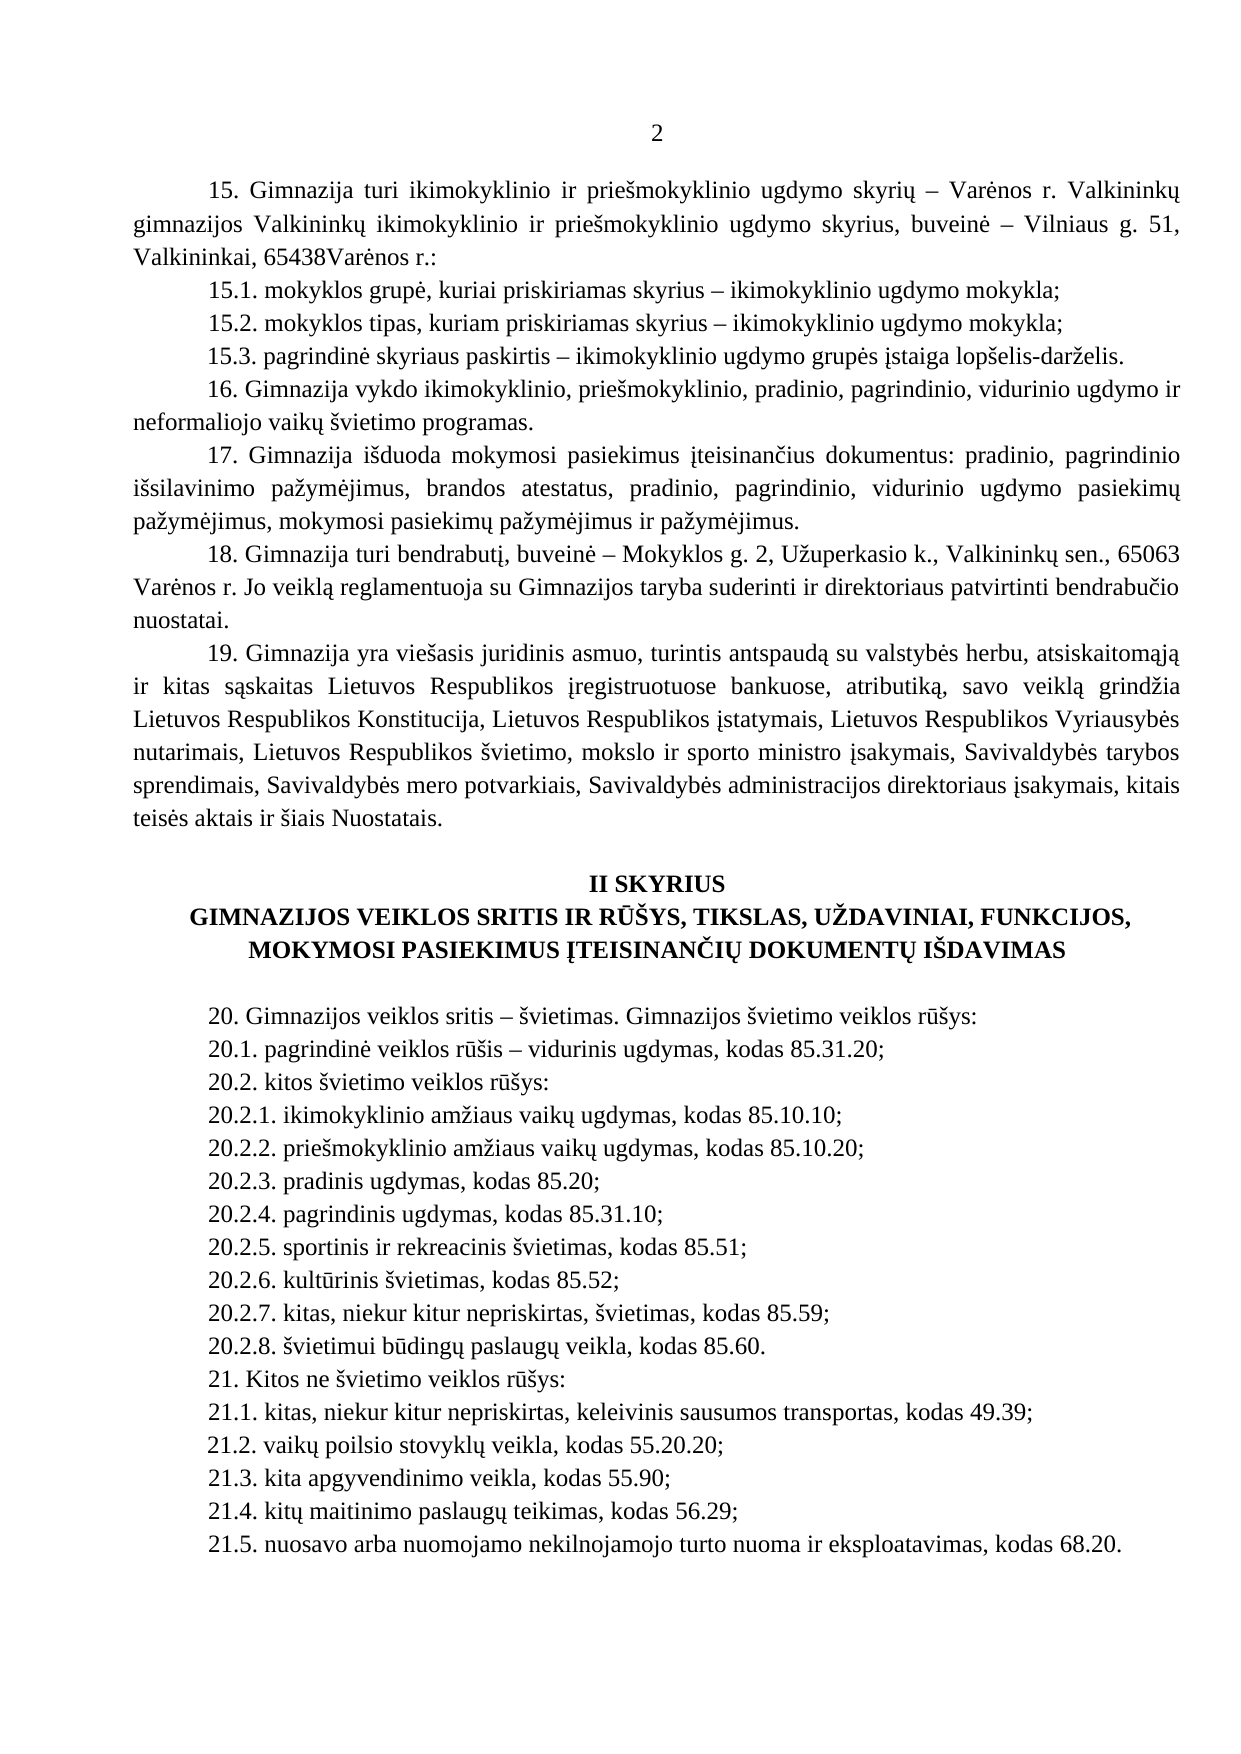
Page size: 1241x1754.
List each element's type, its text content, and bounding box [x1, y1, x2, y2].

text 21.5. nuosavo arba nuomojamo nekilnojamojo turto nuoma ir eksploatavimas, kodas 68.20. [133, 1529, 1181, 1558]
text 20.2. kitos švietimo veiklos rūšys: [133, 1067, 1181, 1096]
text 21.1. kitas, niekur kitur nepriskirtas, keleivinis sausumos transportas, kodas 49.39; [133, 1397, 1181, 1426]
text 21. Kitos ne švietimo veiklos rūšys: [133, 1364, 1181, 1393]
text II SKYRIUS [133, 869, 1181, 898]
text 20.2.5. sportinis ir rekreacinis švietimas, kodas 85.51; [133, 1232, 1181, 1261]
text 18. Gimnazija turi bendrabutį, buveinė – Mokyklos g. 2, Užuperkasio k., Valkininkų sen., 65063 Varėnos r. Jo veiklą reglamentuoja su Gimnazijos taryba suderinti ir direktoriaus patvirtinti bendrabučio nuostatai. [133, 539, 1181, 634]
text 15.1. mokyklos grupė, kuriai priskiriamas skyrius – ikimokyklinio ugdymo mokykla; [133, 275, 1171, 303]
text 21.2. vaikų poilsio stovyklų veikla, kodas 55.20.20; [133, 1430, 1181, 1459]
text 20.2.6. kultūrinis švietimas, kodas 85.52; [133, 1265, 1181, 1294]
text 20.2.8. švietimui būdingų paslaugų veikla, kodas 85.60. [133, 1331, 1181, 1360]
text 16. Gimnazija vykdo ikimokyklinio, priešmokyklinio, pradinio, pagrindinio, vidurinio ugdymo ir neformaliojo vaikų švietimo programas. [133, 374, 1181, 436]
text 15.3. pagrindinė skyriaus paskirtis – ikimokyklinio ugdymo grupės įstaiga lopšelis-darželis. [133, 341, 1181, 369]
text 17. Gimnazija išduoda mokymosi pasiekimus įteisinančius dokumentus: pradinio, pagrindinio išsilavinimo pažymėjimus, brandos atestatus, pradinio, pagrindinio, vidurinio ugdymo pasiekimų pažymėjimus, mokymosi pasiekimų pažymėjimus ir pažymėjimus. [133, 440, 1181, 534]
text 15. Gimnazija turi ikimokyklinio ir priešmokyklinio ugdymo skyrių – Varėnos r. Valkininkų gimnazijos Valkininkų ikimokyklinio ir priešmokyklinio ugdymo skyrius, buveinė – Vilniaus g. 51, Valkininkai, 65438Varėnos r.: [133, 176, 1181, 270]
text 20.2.2. priešmokyklinio amžiaus vaikų ugdymas, kodas 85.10.20; [133, 1133, 1181, 1162]
text 19. Gimnazija yra viešasis juridinis asmuo, turintis antspaudą su valstybės herbu, atsiskaitomąją ir kitas sąskaitas Lietuvos Respublikos įregistruotuose bankuose, atributiką, savo veiklą grindžia Lietuvos Respublikos Konstitucija, Lietuvos Respublikos įstatymais, Lietuvos Respublikos Vyriausybės nutarimais, Lietuvos Respublikos švietimo, mokslo ir sporto ministro įsakymais, Savivaldybės tarybos sprendimais, Savivaldybės mero potvarkiais, Savivaldybės administracijos direktoriaus įsakymais, kitais teisės aktais ir šiais Nuostatais. [133, 638, 1181, 832]
text 15.2. mokyklos tipas, kuriam priskiriamas skyrius – ikimokyklinio ugdymo mokykla; [133, 308, 1181, 336]
text 20.2.1. ikimokyklinio amžiaus vaikų ugdymas, kodas 85.10.10; [133, 1100, 1181, 1129]
text 20.1. pagrindinė veiklos rūšis – vidurinis ugdymas, kodas 85.31.20; [133, 1034, 1181, 1063]
text 21.3. kita apgyvendinimo veikla, kodas 55.90; [133, 1463, 1181, 1492]
text 20. Gimnazijos veiklos sritis – švietimas. Gimnazijos švietimo veiklos rūšys: [133, 1001, 1181, 1030]
text GIMNAZIJOS VEIKLOS SRITIS IR RŪŠYS, TIKSLAS, UŽDAVINIAI, FUNKCIJOS, MOKYMOSI PASIEKIMUS ĮTEISINANČIŲ DOKUMENTŲ IŠDAVIMAS [133, 902, 1181, 964]
text 21.4. kitų maitinimo paslaugų teikimas, kodas 56.29; [133, 1496, 1181, 1525]
text 20.2.7. kitas, niekur kitur nepriskirtas, švietimas, kodas 85.59; [133, 1298, 1181, 1327]
text 20.2.3. pradinis ugdymas, kodas 85.20; [133, 1166, 1181, 1195]
text 20.2.4. pagrindinis ugdymas, kodas 85.31.10; [133, 1199, 1181, 1228]
